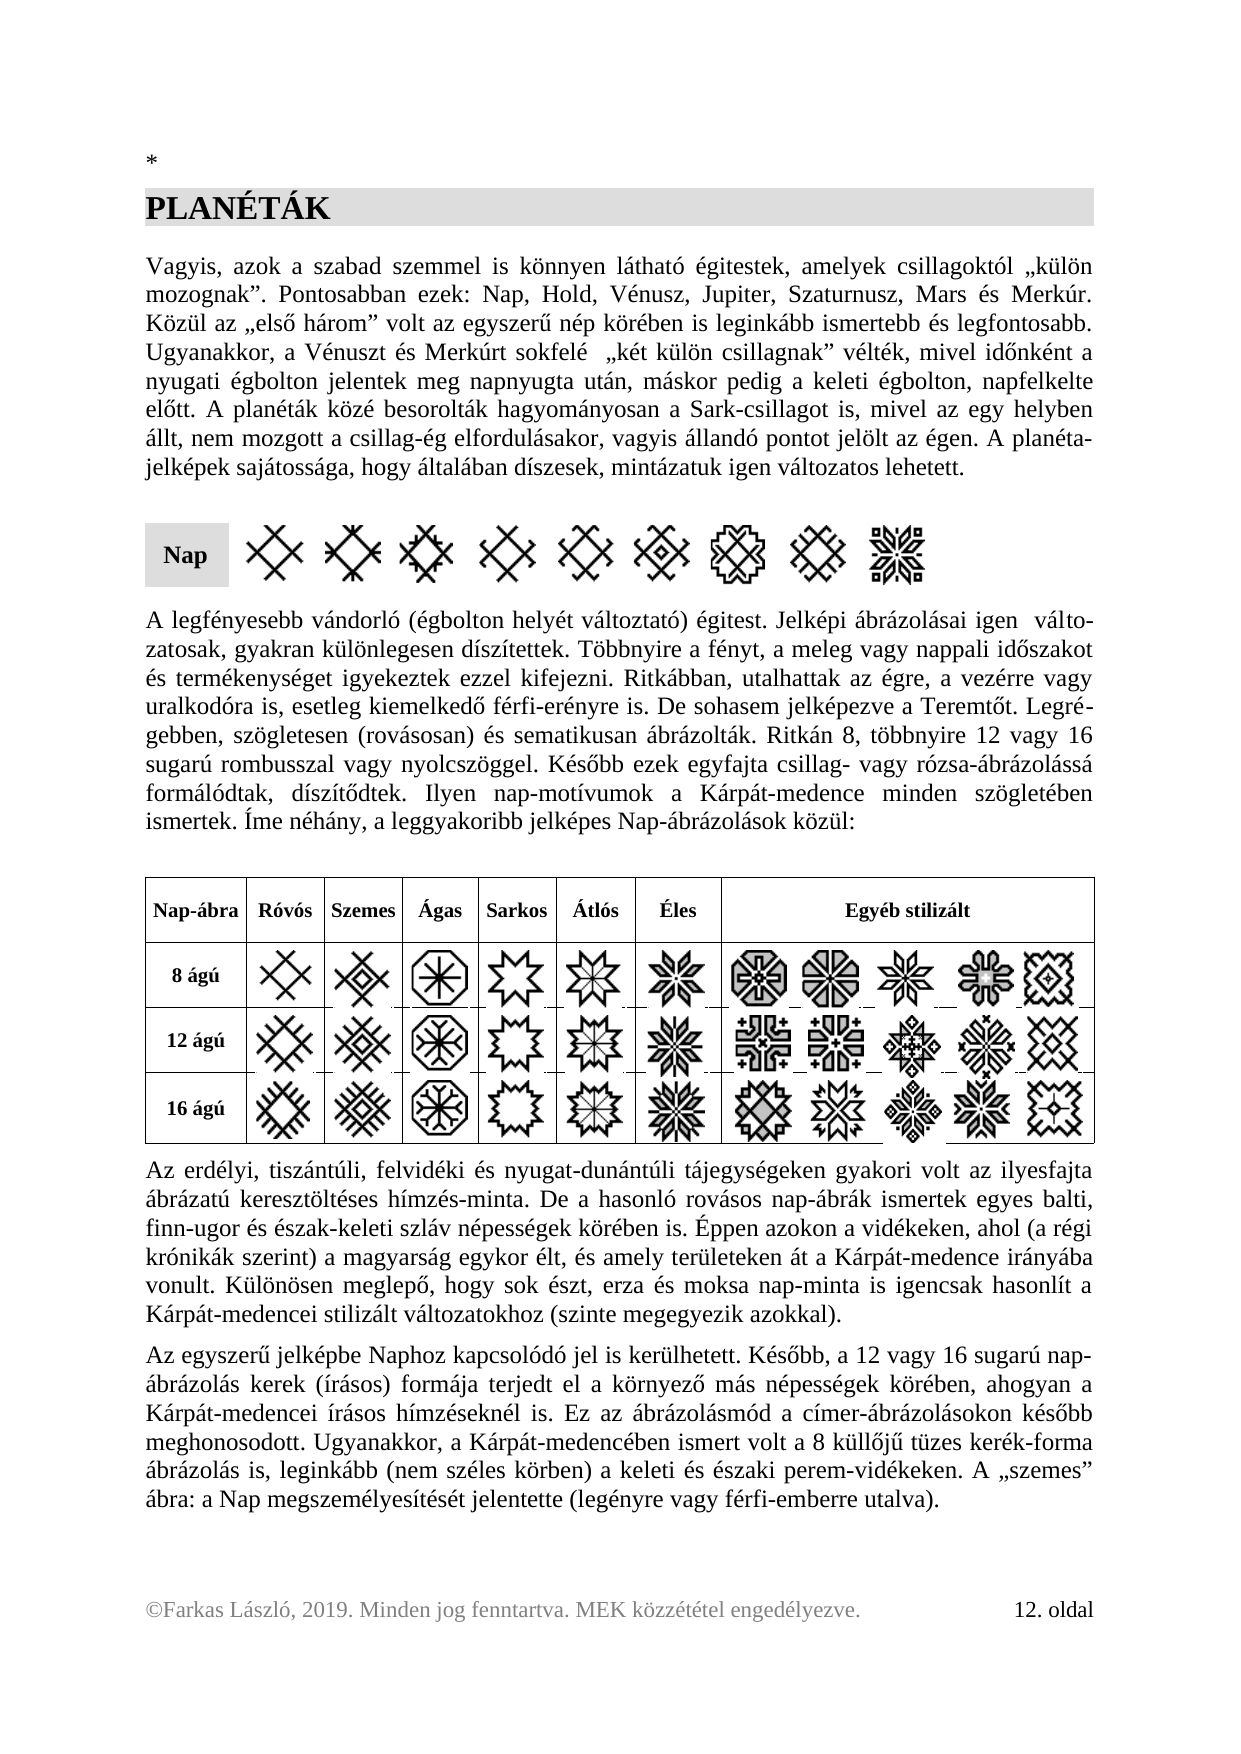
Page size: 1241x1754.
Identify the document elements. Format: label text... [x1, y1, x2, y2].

table_cell [403, 1008, 478, 1073]
table_cell [557, 1073, 635, 1143]
text * [145, 148, 1094, 176]
table_cell [325, 1073, 402, 1143]
table_header Nap-ábra [146, 878, 246, 942]
table_cell 8 ágú [146, 943, 246, 1007]
table_header Egyéb stilizált [722, 878, 1094, 942]
table_cell [403, 1073, 478, 1143]
table_cell 16 ágú [146, 1073, 246, 1143]
text Az erdélyi, tiszántúli, felvidéki és nyugat-dunántúli tájegységeken gyakori volt az ilyesfajta ábrázatú keresztöltéses hímzés-minta. De a hasonló rovásos nap-ábrák ismertek egyes balti, finn-ugor és észak-keleti szláv népességek körében is. Éppen azokon a vidékeken, ahol (a régi krónikák szerint) a magyarság egykor élt, és amely területeken át a Kárpát-medence irányába vonult. Különösen meglepő, hogy sok észt, erza és moksa nap-minta is igencsak hasonlít a Kárpát-medencei stilizált változatokhoz (szinte megegyezik azokkal). [145, 1155, 1094, 1328]
table_header Róvós [247, 878, 324, 942]
table_cell [722, 1008, 1094, 1080]
text A legfényesebb vándorló (égbolton helyét változtató) égitest. Jelképi ábrázolásai igen vál­to­zatosak, gyakran különlegesen díszítettek. Többnyire a fényt, a meleg vagy nappali időszakot és termékenységet igyekeztek ezzel kifejezni. Ritkábban, utalhattak az égre, a vezérre vagy uralkodóra is, esetleg kiemelkedő férfi-erényre is. De sohasem jelképezve a Teremtőt. Legré­gebben, szögletesen (rovásosan) és sematikusan ábrázolták. Ritkán 8, többnyire 12 vagy 16 sugarú rombusszal vagy nyolcszöggel. Később ezek egyfajta csillag- vagy rózsa-ábrázolássá formálódtak, díszítődtek. Ilyen nap-motívumok a Kárpát-medence minden szögletében ismertek. Íme néhány, a leggyakoribb jelképes Nap-ábrázolások közül: [145, 605, 1094, 835]
table_cell [479, 943, 556, 1010]
table_header Átlós [557, 878, 635, 942]
table_cell [557, 943, 635, 1010]
table_cell [325, 1008, 402, 1077]
table_cell [636, 943, 721, 1012]
table_cell [247, 1073, 324, 1143]
table_cell [403, 943, 478, 1011]
subtitle PLANÉTÁK [145, 188, 1094, 226]
table_cell [479, 1073, 556, 1143]
table_cell [722, 943, 1094, 1012]
table_header Nap [145, 523, 229, 587]
table_cell 12 ágú [146, 1008, 246, 1072]
table_cell [557, 1008, 635, 1075]
table_header Sarkos [479, 878, 556, 942]
table_header Szemes [325, 878, 402, 942]
table_cell [479, 1008, 556, 1075]
table_header [229, 523, 1094, 587]
text Az egyszerű jelképbe Naphoz kapcsolódó jel is kerülhetett. Később, a 12 vagy 16 sugarú nap-ábrázolás kerek (írásos) formája terjedt el a környező más népességek körében, ahogyan a Kárpát-medencei írásos hímzéseknél is. Ez az ábrázolásmód a címer-ábrázolásokon később meghonosodott. Ugyanakkor, a Kárpát-medencében ismert volt a 8 küllőjű tüzes kerék-forma ábrázolás is, leginkább (nem széles körben) a keleti és északi perem-vidékeken. A „szemes” ábra: a Nap megszemélyesítését jelentette (legényre vagy férfi-emberre utalva). [145, 1340, 1094, 1513]
table_cell [636, 1008, 721, 1078]
table_header Ágas [403, 878, 478, 942]
text Vagyis, azok a szabad szemmel is könnyen látható égitestek, amelyek csillagoktól „külön mozog­nak”. Pontosabban ezek: Nap, Hold, Vénusz, Jupiter, Szaturnusz, Mars és Merkúr. Közül az „első három” volt az egyszerű nép körében is leginkább ismertebb és legfontosabb. Ugyanakkor, a Vénuszt és Merkúrt sokfelé „két külön csillagnak” vélték, mivel időnként a nyugati égbolton jelentek meg napnyugta után, máskor pedig a keleti égbolton, napfelkelte előtt. A planéták közé besorolták hagyományosan a Sark-csillagot is, mivel az egy helyben állt, nem mozgott a csillag-ég elfordulásakor, vagyis állandó pontot jelölt az égen. A planéta-jelképek sajátossága, hogy általában díszesek, mintázatuk igen változatos lehetett. [145, 251, 1094, 481]
table_cell [325, 943, 402, 1012]
table_cell [636, 1073, 721, 1143]
table_cell [247, 1008, 324, 1075]
table_cell [247, 943, 324, 1007]
table_header Éles [636, 878, 721, 942]
table_cell [722, 1073, 1094, 1144]
